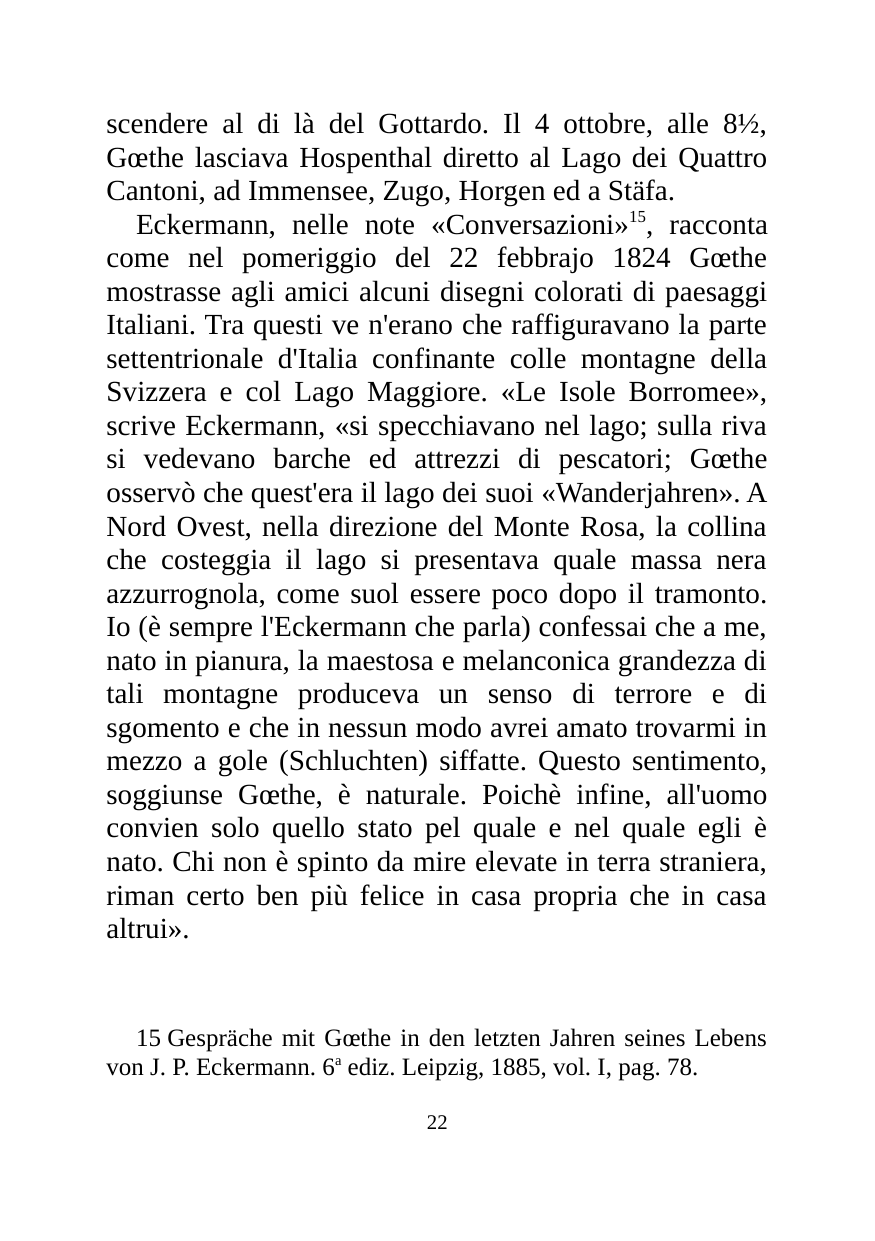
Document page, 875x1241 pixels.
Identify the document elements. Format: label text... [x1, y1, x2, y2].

text Eckermann, nelle note «Conversazioni», racconta come nel pomeriggio del 22 febbrajo 1824 Gœthe mostrasse agli amici alcuni disegni colorati di paesaggi Italiani. Tra questi ve n'erano che raffiguravano la parte settentrionale d'Italia confinante colle montagne della Svizzera e col Lago Maggiore. «Le Isole Borromee», scrive Eckermann, «si specchiavano nel lago; sulla riva si vedevano barche ed attrezzi di pescatori; Gœthe osservò che quest'era il lago dei suoi «Wanderjahren». A Nord Ovest, nella direzione del Monte Rosa, la collina che costeggia il lago si presentava quale massa nera azzurrognola, come suol essere poco dopo il tramonto. Io (è sempre l'Eckermann che parla) confessai che a me, nato in pianura, la maestosa e melanconica grandezza di tali montagne produceva un senso di terrore e di sgomento e che in nessun modo avrei amato trovarmi in mezzo a gole (Schluchten) siffatte. Questo sentimento, soggiunse Gœthe, è naturale. Poichè infine, all'uomo convien solo quello stato pel quale e nel quale egli è nato. Chi non è spinto da mire elevate in terra straniera, riman certo ben più felice in casa propria che in casa altrui». [106, 207, 768, 945]
text scendere al di là del Gottardo. Il 4 ottobre, alle 8½, Gœthe lasciava Hospenthal diretto al Lago dei Quattro Cantoni, ad Immensee, Zugo, Horgen ed a Stäfa. [106, 106, 768, 207]
text Gespräche mit Gœthe in den letzten Jahren seines Lebens von J. P. Eckermann. 6a ediz. Leipzig, 1885, vol. I, pag. 78. [106, 1023, 768, 1080]
